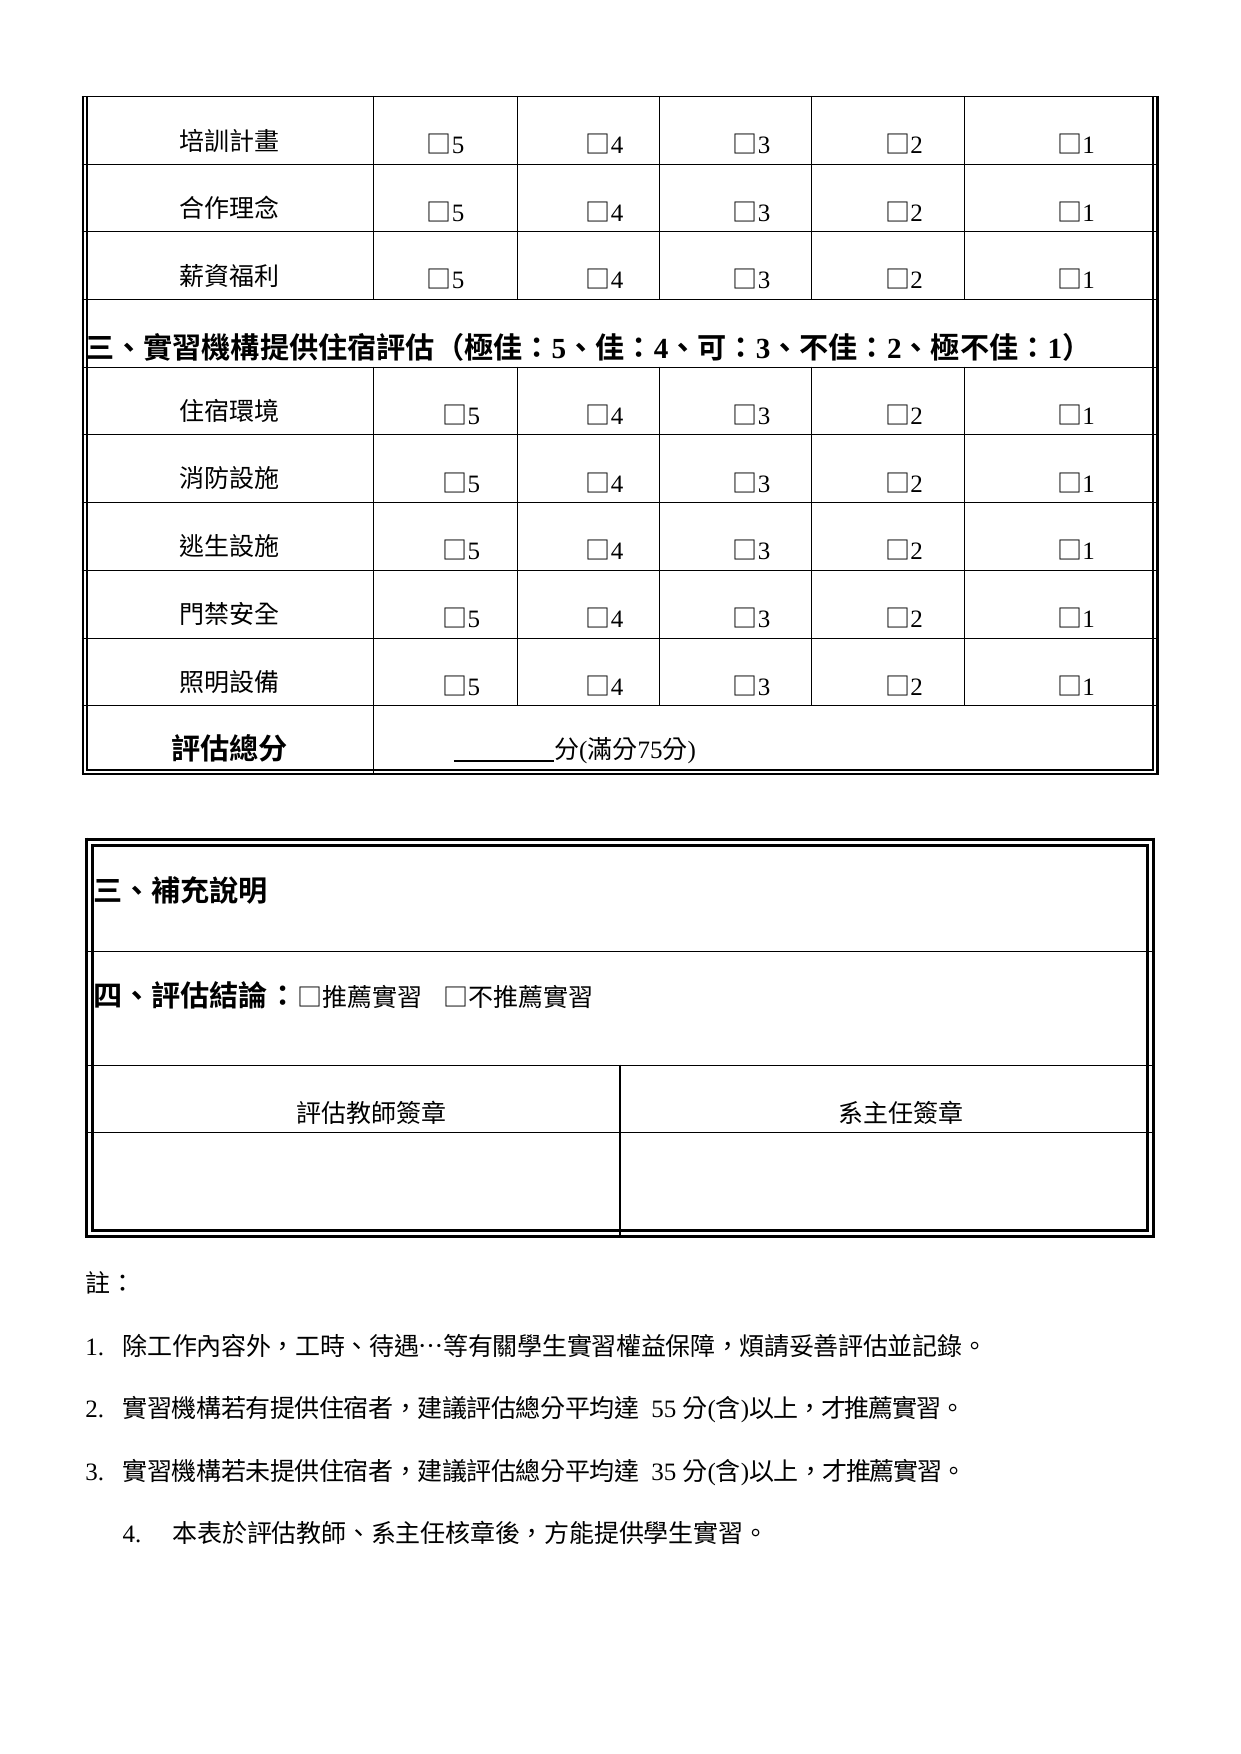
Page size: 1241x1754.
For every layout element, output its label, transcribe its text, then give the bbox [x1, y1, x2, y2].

table_cell 系主任簽章 [621, 1066, 1146, 1132]
table_cell □1 [965, 97, 1152, 163]
list 除工作內容外，工時、待遇…等有關學生實習權益保障，煩請妥善評估並記錄。 [85, 1302, 1165, 1365]
table_cell □4 [518, 639, 659, 705]
table_cell 門禁安全 [88, 571, 373, 637]
table_cell □3 [660, 368, 811, 434]
table_cell □3 [660, 571, 811, 637]
list 實習機構若未提供住宿者，建議評估總分平均達 35 分(含)以上，才推薦實習。 [85, 1427, 1165, 1490]
table_cell 評估總分 [88, 706, 373, 769]
table_cell □2 [812, 165, 964, 231]
table_cell [621, 1133, 1146, 1229]
table_header 三、補充說明 [90, 841, 1151, 951]
table_cell □5 [374, 232, 517, 299]
table_cell 逃生設施 [88, 503, 373, 570]
table_cell □1 [965, 165, 1152, 231]
table_cell □5 [374, 165, 517, 231]
list 本表於評估教師、系主任核章後，方能提供學生實習。 [122, 1490, 1123, 1553]
table_cell □2 [812, 571, 964, 637]
table_cell □4 [518, 232, 659, 299]
table_cell □4 [518, 97, 659, 163]
table_cell □4 [518, 503, 659, 570]
table_cell □5 [374, 435, 517, 502]
table_cell 照明設備 [88, 639, 373, 705]
table_cell □5 [374, 97, 517, 163]
table_cell □3 [660, 503, 811, 570]
table_cell □2 [812, 639, 964, 705]
table_cell □2 [812, 368, 964, 434]
table_cell 薪資福利 [88, 232, 373, 299]
table_cell 住宿環境 [88, 368, 373, 434]
table_cell □1 [965, 571, 1152, 637]
table_cell □1 [965, 639, 1152, 705]
table_cell □2 [812, 97, 964, 163]
table_cell □4 [518, 368, 659, 434]
table_cell 消防設施 [88, 435, 373, 502]
table_cell □5 [374, 571, 517, 637]
table_cell □5 [374, 503, 517, 570]
table_cell □4 [518, 165, 659, 231]
table_cell □1 [965, 232, 1152, 299]
table_cell [94, 1133, 619, 1229]
table_cell □2 [812, 503, 964, 570]
table_cell □3 [660, 165, 811, 231]
table_cell □4 [518, 435, 659, 502]
text 註： [85, 1240, 1165, 1302]
table_cell □4 [518, 571, 659, 637]
table_cell □1 [965, 503, 1152, 570]
table_cell 四、評估結論：□推薦實習 □不推薦實習 [94, 952, 1146, 1064]
table_cell 培訓計畫 [88, 97, 373, 163]
list 實習機構若有提供住宿者，建議評估總分平均達 55 分(含)以上，才推薦實習。 [85, 1365, 1165, 1427]
table_cell □3 [660, 639, 811, 705]
table_cell □1 [965, 368, 1152, 434]
table_cell 三、實習機構提供住宿評估（極佳：5、佳：4、可：3、不佳：2、極不佳：1） [88, 300, 1152, 367]
table_cell 合作理念 [88, 165, 373, 231]
table_cell 分(滿分75分) [374, 706, 1152, 769]
table_cell □2 [812, 435, 964, 502]
table_cell □3 [660, 232, 811, 299]
table_cell □3 [660, 97, 811, 163]
table_cell □5 [374, 639, 517, 705]
table_cell □3 [660, 435, 811, 502]
table_cell □5 [374, 368, 517, 434]
table_cell 評估教師簽章 [94, 1066, 619, 1132]
table_cell □1 [965, 435, 1152, 502]
table_cell □2 [812, 232, 964, 299]
